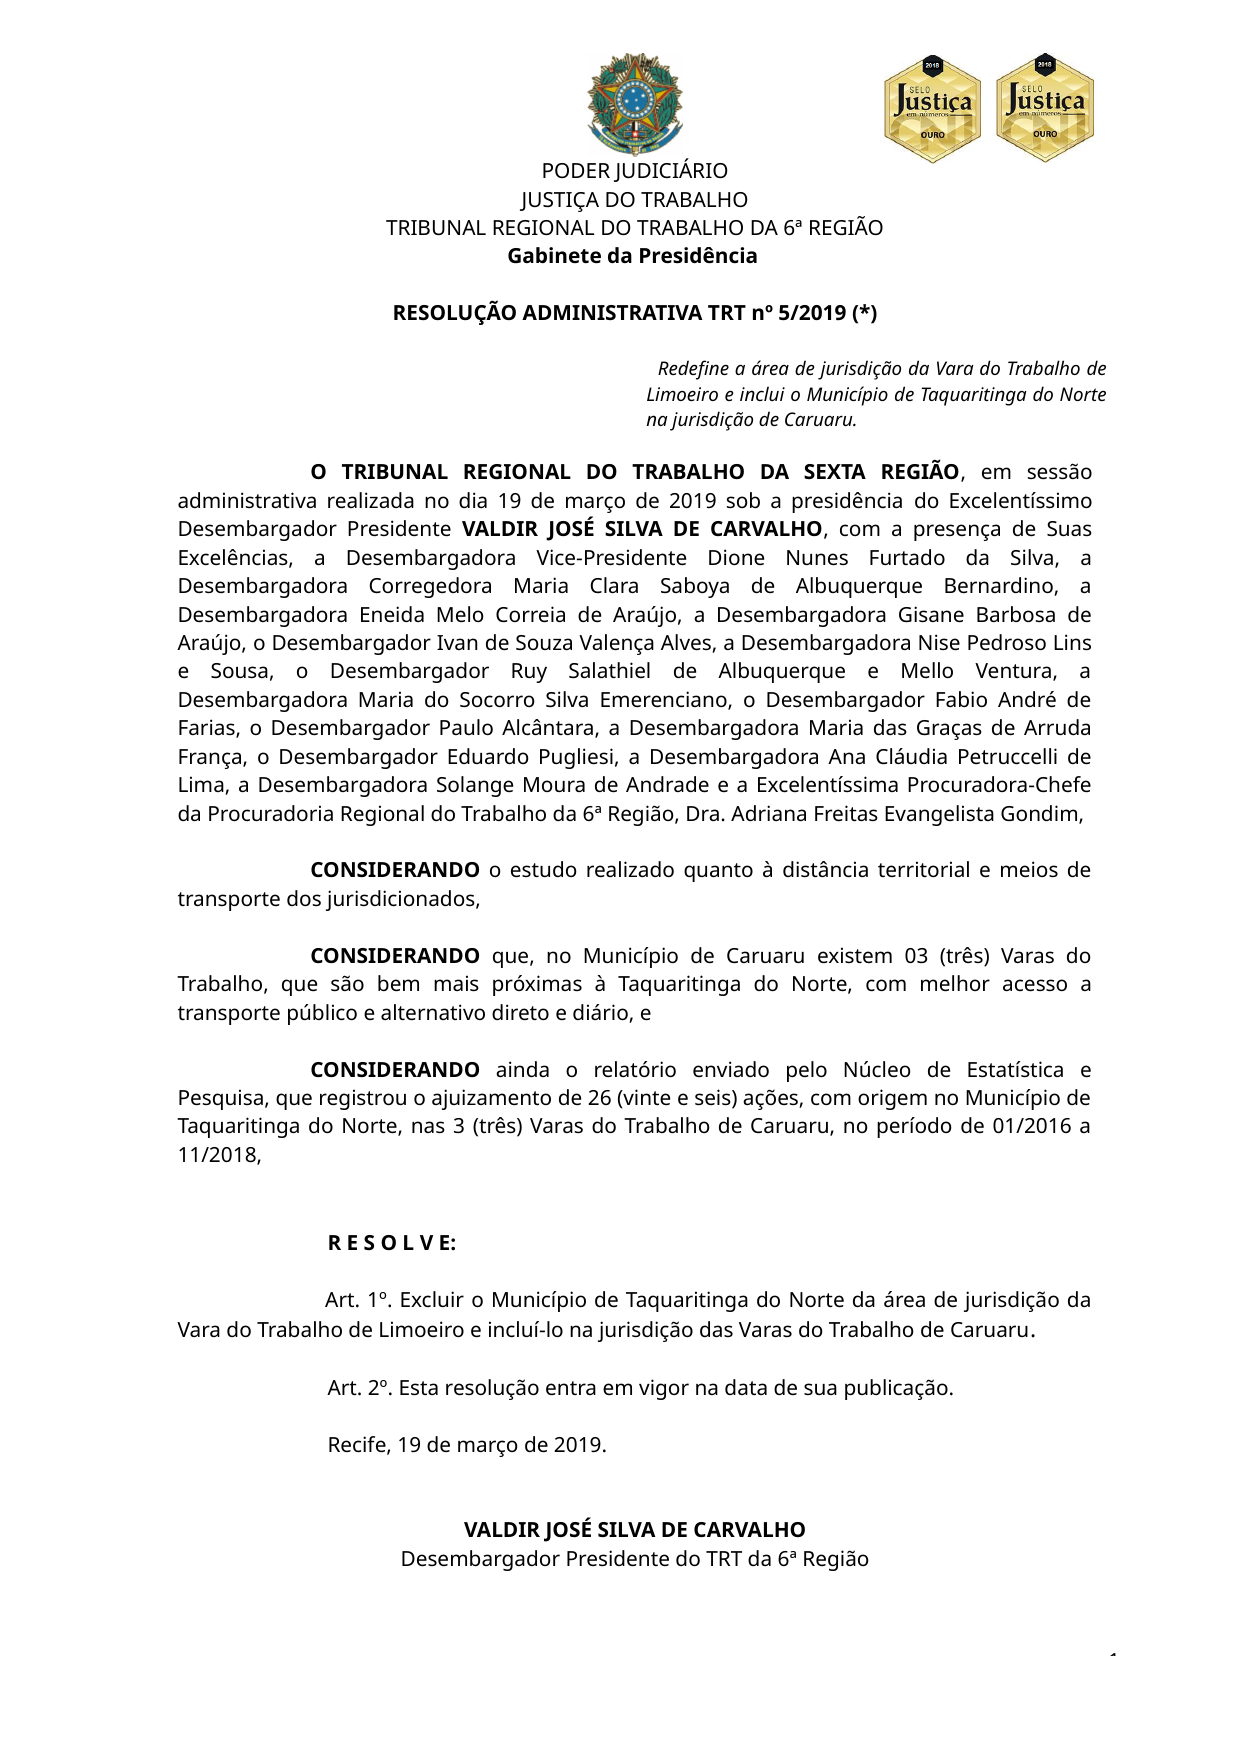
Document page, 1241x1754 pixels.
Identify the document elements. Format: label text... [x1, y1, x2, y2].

text VALDIR JOSÉ SILVA DE CARVALHO [177, 1515, 1093, 1544]
text Redefine a área de jurisdição da Vara do Trabalho de Limoeiro e inclui o Município de Taquaritinga do Norte na jurisdição de Caruaru. [646, 355, 1107, 432]
subtitle RESOLUÇÃO ADMINISTRATIVA TRT nº 5/2019 (*) [177, 298, 1093, 327]
picture [882, 55, 983, 166]
text Art. 2º. Esta resolução entra em vigor na data de sua publicação. [177, 1373, 1093, 1402]
picture [587, 53, 683, 157]
text CONSIDERANDO o estudo realizado quanto à distância territorial e meios de transporte dos jurisdicionados, [177, 856, 1093, 912]
text O TRIBUNAL REGIONAL DO TRABALHO DA SEXTA REGIÃO, em sessão administrativa realizada no dia 19 de março de 2019 sob a presidência do Excelentíssimo Desembargador Presidente VALDIR JOSÉ SILVA DE CARVALHO, com a presença de Suas Excelências, a Desembargadora Vice-Presidente Dione Nunes Furtado da Silva, a Desembargadora Corregedora Maria Clara Saboya de Albuquerque Bernardino, a Desembargadora Eneida Melo Correia de Araújo, a Desembargadora Gisane Barbosa de Araújo, o Desembargador Ivan de Souza Valença Alves, a Desembargadora Nise Pedroso Lins e Sousa, o Desembargador Ruy Salathiel de Albuquerque e Mello Ventura, a Desembargadora Maria do Socorro Silva Emerenciano, o Desembargador Fabio André de Farias, o Desembargador Paulo Alcântara, a Desembargadora Maria das Graças de Arruda França, o Desembargador Eduardo Pugliesi, a Desembargadora Ana Cláudia Petruccelli de Lima, a Desembargadora Solange Moura de Andrade e a Excelentíssima Procuradora-Chefe da Procuradoria Regional do Trabalho da 6ª Região, Dra. Adriana Freitas Evangelista Gondim, [177, 457, 1093, 827]
text Art. 1º. Excluir o Município de Taquaritinga do Norte da área de jurisdição da Vara do Trabalho de Limoeiro e incluí-lo na jurisdição das Varas do Trabalho de Caruaru. [177, 1285, 1093, 1345]
text R E S O L V E: [177, 1228, 1097, 1257]
text Desembargador Presidente do TRT da 6ª Região [177, 1544, 1093, 1572]
text CONSIDERANDO ainda o relatório enviado pelo Núcleo de Estatística e Pesquisa, que registrou o ajuizamento de 26 (vinte e seis) ações, com origem no Município de Taquaritinga do Norte, nas 3 (três) Varas do Trabalho de Caruaru, no período de 01/2016 a 11/2018, [177, 1055, 1093, 1168]
text Recife, 19 de março de 2019. [177, 1430, 1093, 1458]
picture [994, 53, 1096, 165]
text CONSIDERANDO que, no Município de Caruaru existem 03 (três) Varas do Trabalho, que são bem mais próximas à Taquaritinga do Norte, com melhor acesso a transporte público e alternativo direto e diário, e [177, 941, 1093, 1026]
